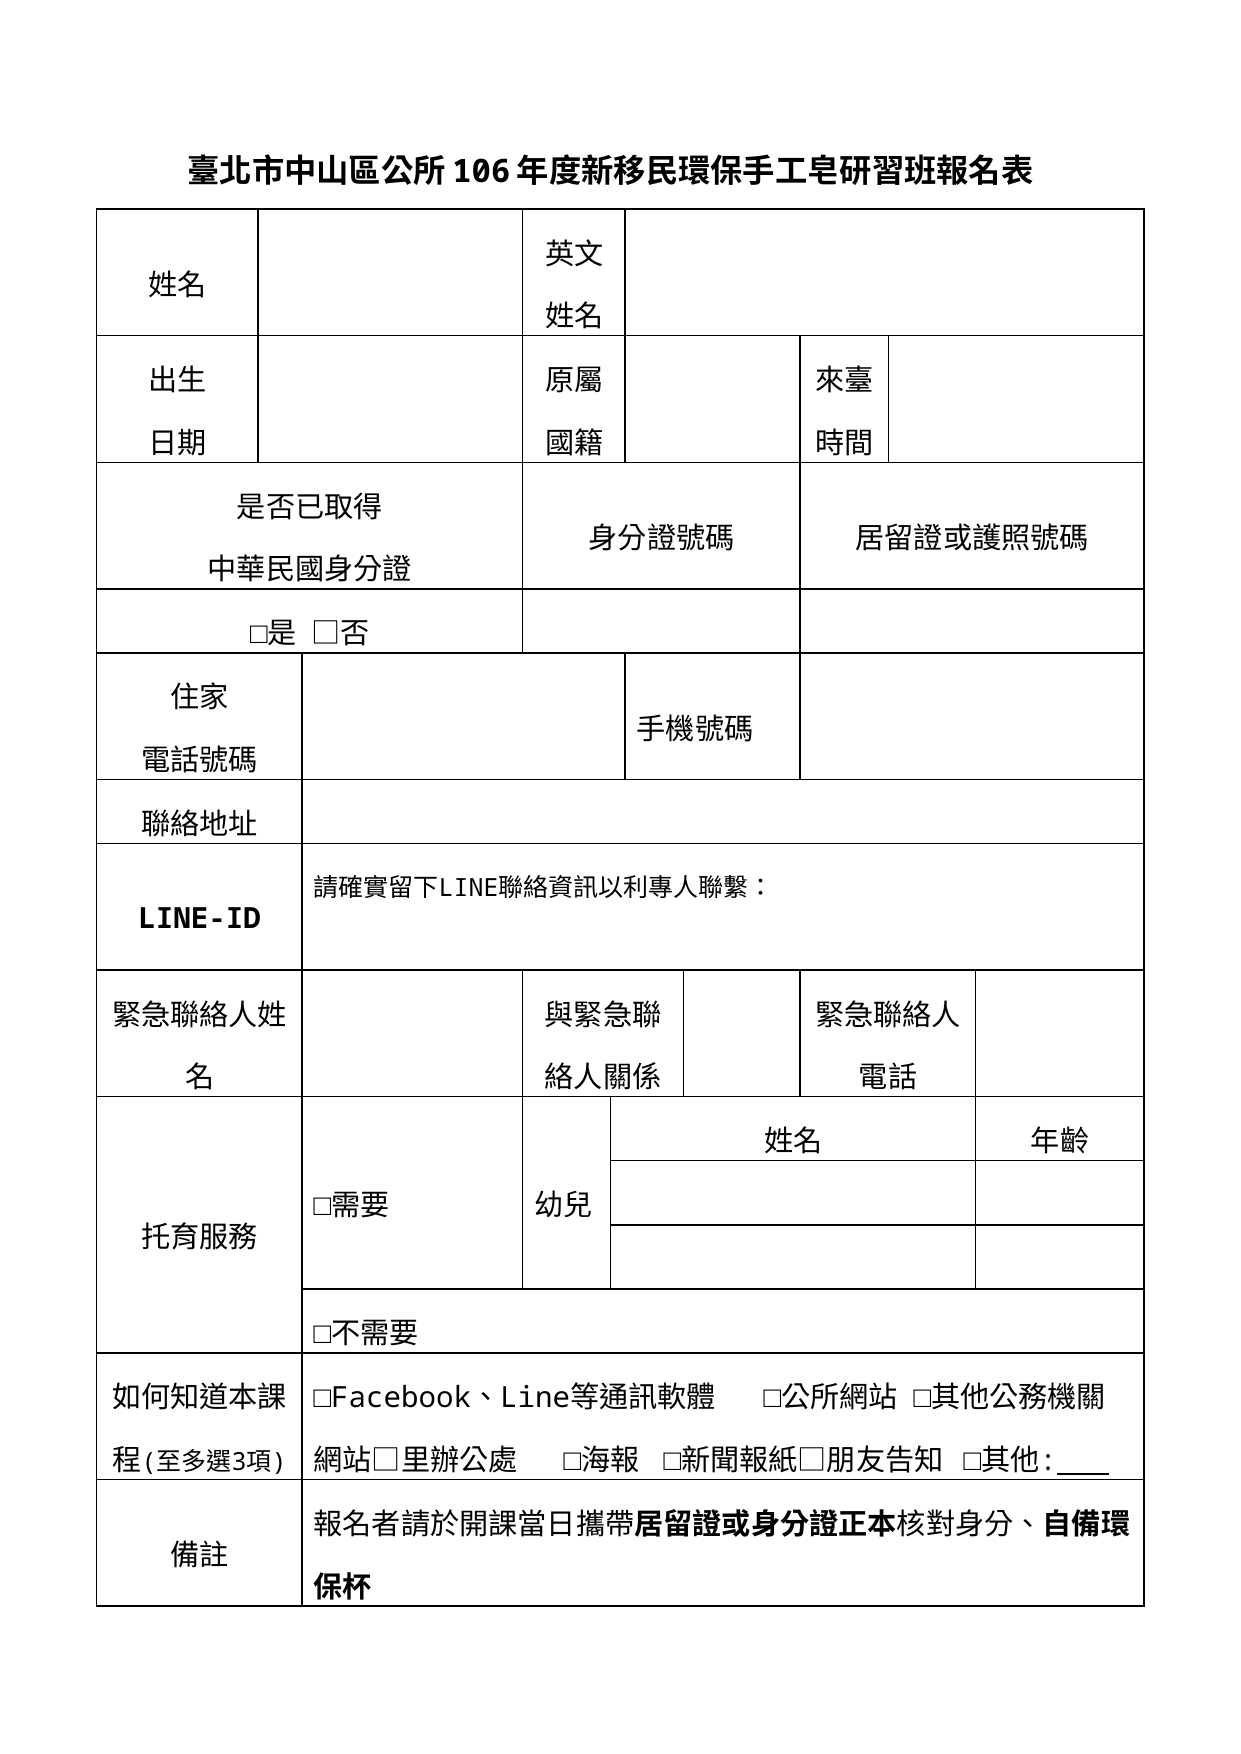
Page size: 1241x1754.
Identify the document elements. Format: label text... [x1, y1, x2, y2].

table_header 姓名 [97, 210, 257, 335]
table_cell 是否已取得 中華民國身分證 [97, 463, 522, 588]
table_cell [976, 1161, 1143, 1224]
table_cell □需要 [303, 1097, 522, 1288]
table_cell [889, 336, 1143, 461]
table_cell LINE-ID [97, 844, 301, 969]
table_cell 如何知道本課程(至多選3項) [97, 1354, 301, 1478]
table_cell 托育服務 [97, 1097, 301, 1352]
table_cell □不需要 [303, 1290, 1143, 1352]
table_cell 住家 電話號碼 [97, 654, 301, 778]
table_cell [303, 780, 1143, 843]
table_cell 姓名 [611, 1097, 975, 1160]
table_cell 備註 [97, 1480, 301, 1605]
table_cell 報名者請於開課當日攜帶居留證或身分證正本核對身分、自備環保杯 [303, 1480, 1143, 1605]
table_cell 與緊急聯絡人關係 [523, 971, 683, 1096]
table_cell [259, 336, 522, 461]
table_cell 手機號碼 [626, 654, 799, 778]
table_cell [801, 590, 1143, 652]
table_cell [611, 1226, 975, 1288]
table_cell □是 □否 [97, 590, 522, 652]
table_header [259, 210, 522, 335]
table_cell [626, 336, 799, 461]
table_cell 幼兒 [523, 1097, 610, 1288]
table_cell [523, 590, 799, 652]
table_cell 居留證或護照號碼 [801, 463, 1143, 588]
table_cell 出生 日期 [97, 336, 257, 461]
table_cell 聯絡地址 [97, 780, 301, 843]
table_cell 身分證號碼 [523, 463, 799, 588]
text 臺北市中山區公所106年度新移民環保手工皂研習班報名表 [187, 127, 1053, 189]
table_header 英文姓名 [523, 210, 624, 335]
table_cell 緊急聯絡人姓名 [97, 971, 301, 1096]
table_cell [303, 971, 522, 1096]
table_cell [684, 971, 799, 1096]
table_cell 年齡 [976, 1097, 1143, 1160]
table_cell [976, 1226, 1143, 1288]
table_cell [611, 1161, 975, 1224]
table_cell □Facebook、Line等通訊軟體 □公所網站 □其他公務機關網站□里辦公處 □海報 □新聞報紙□朋友告知 □其他: [303, 1354, 1143, 1478]
table_header [626, 210, 1143, 335]
table_cell [801, 654, 1143, 778]
table_cell [303, 654, 624, 778]
table_cell 原屬 國籍 [523, 336, 624, 461]
table_cell 來臺 時間 [801, 336, 888, 461]
table_cell [976, 971, 1143, 1096]
table_cell 緊急聯絡人電話 [801, 971, 975, 1096]
table_cell 請確實留下LINE聯絡資訊以利專人聯繫： [303, 844, 1143, 969]
